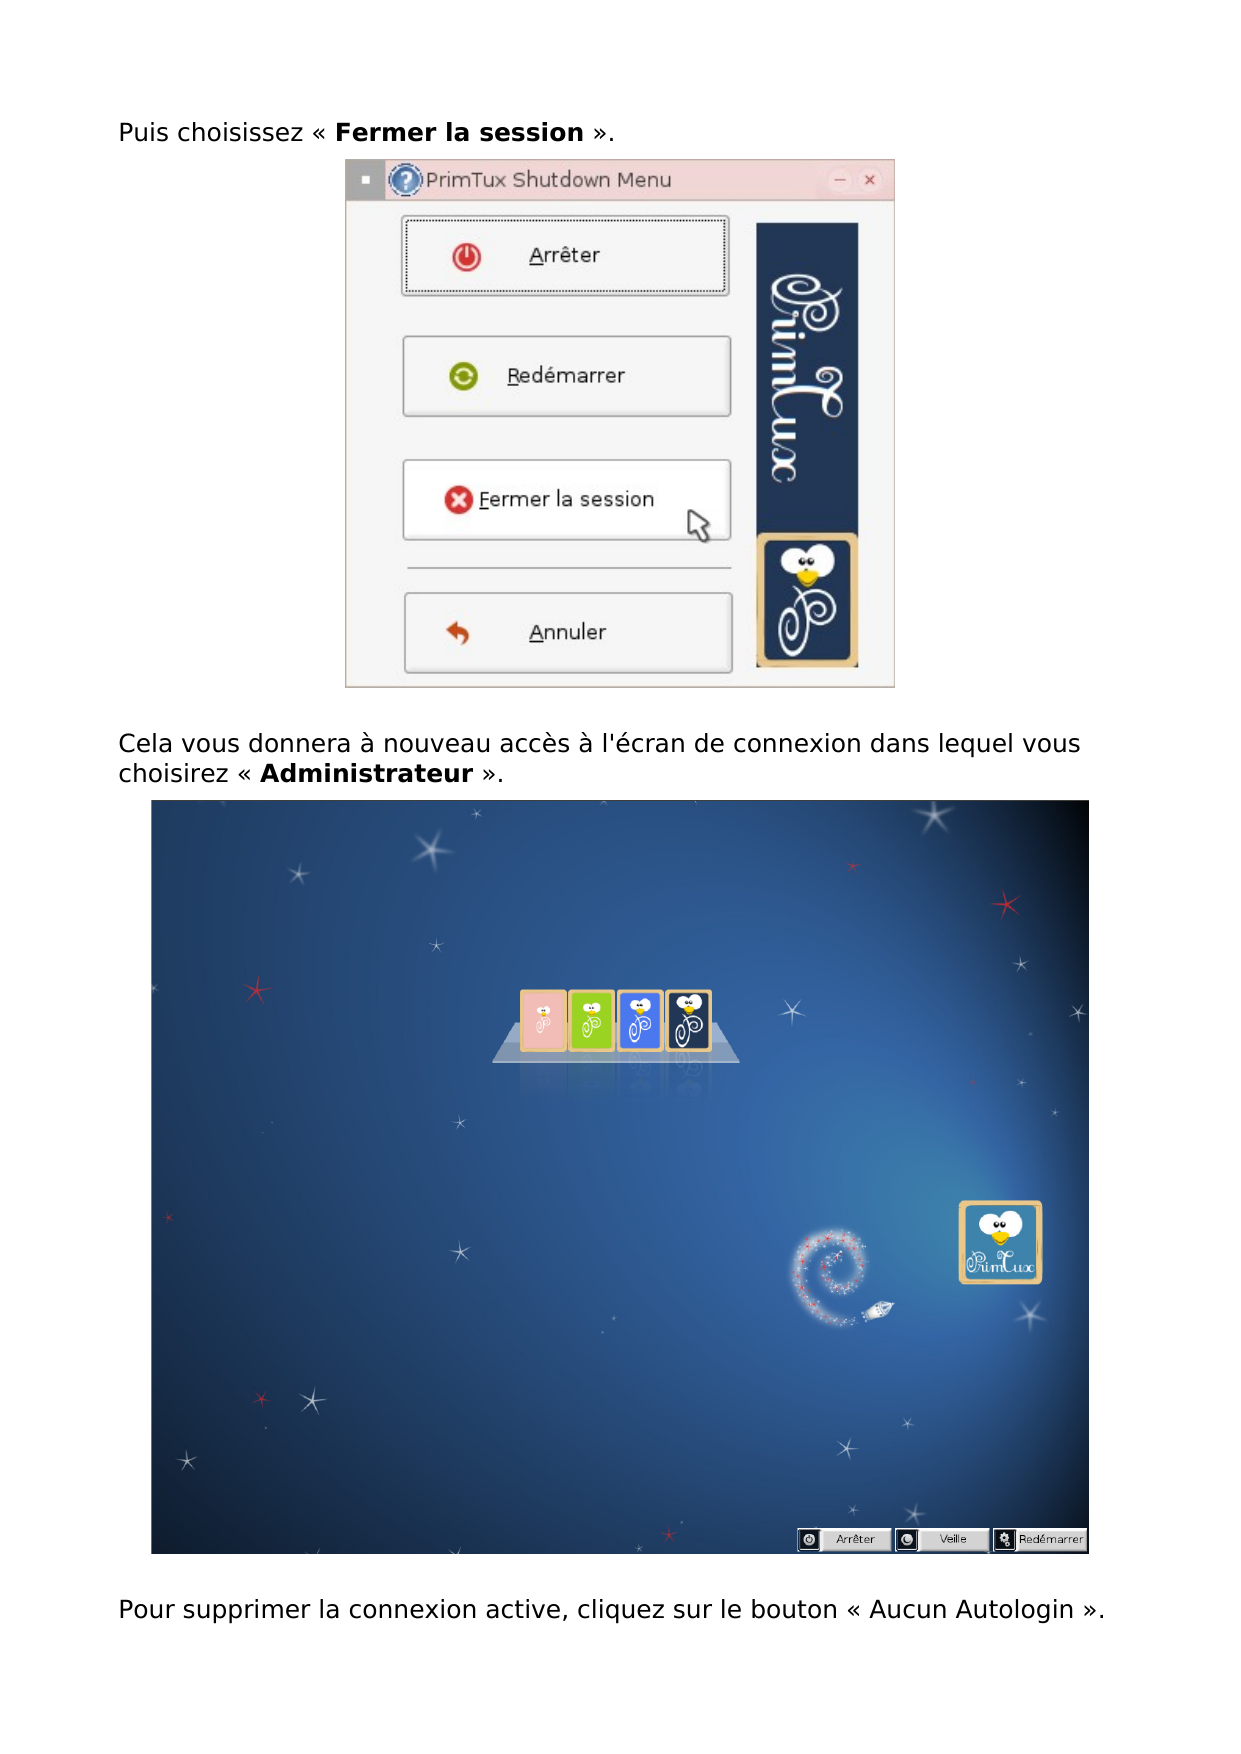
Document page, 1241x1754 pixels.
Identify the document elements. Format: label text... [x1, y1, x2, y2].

text Pour supprimer la connexion active, cliquez sur le bouton « Aucun Autologin ». [118, 1595, 1122, 1624]
picture [345, 159, 895, 688]
picture [151, 800, 1089, 1554]
text Puis choisissez « Fermer la session ». [118, 118, 1122, 147]
text Cela vous donnera à nouveau accès à l'écran de connexion dans lequel vous choisirez « Administrateur ». [118, 729, 1122, 788]
